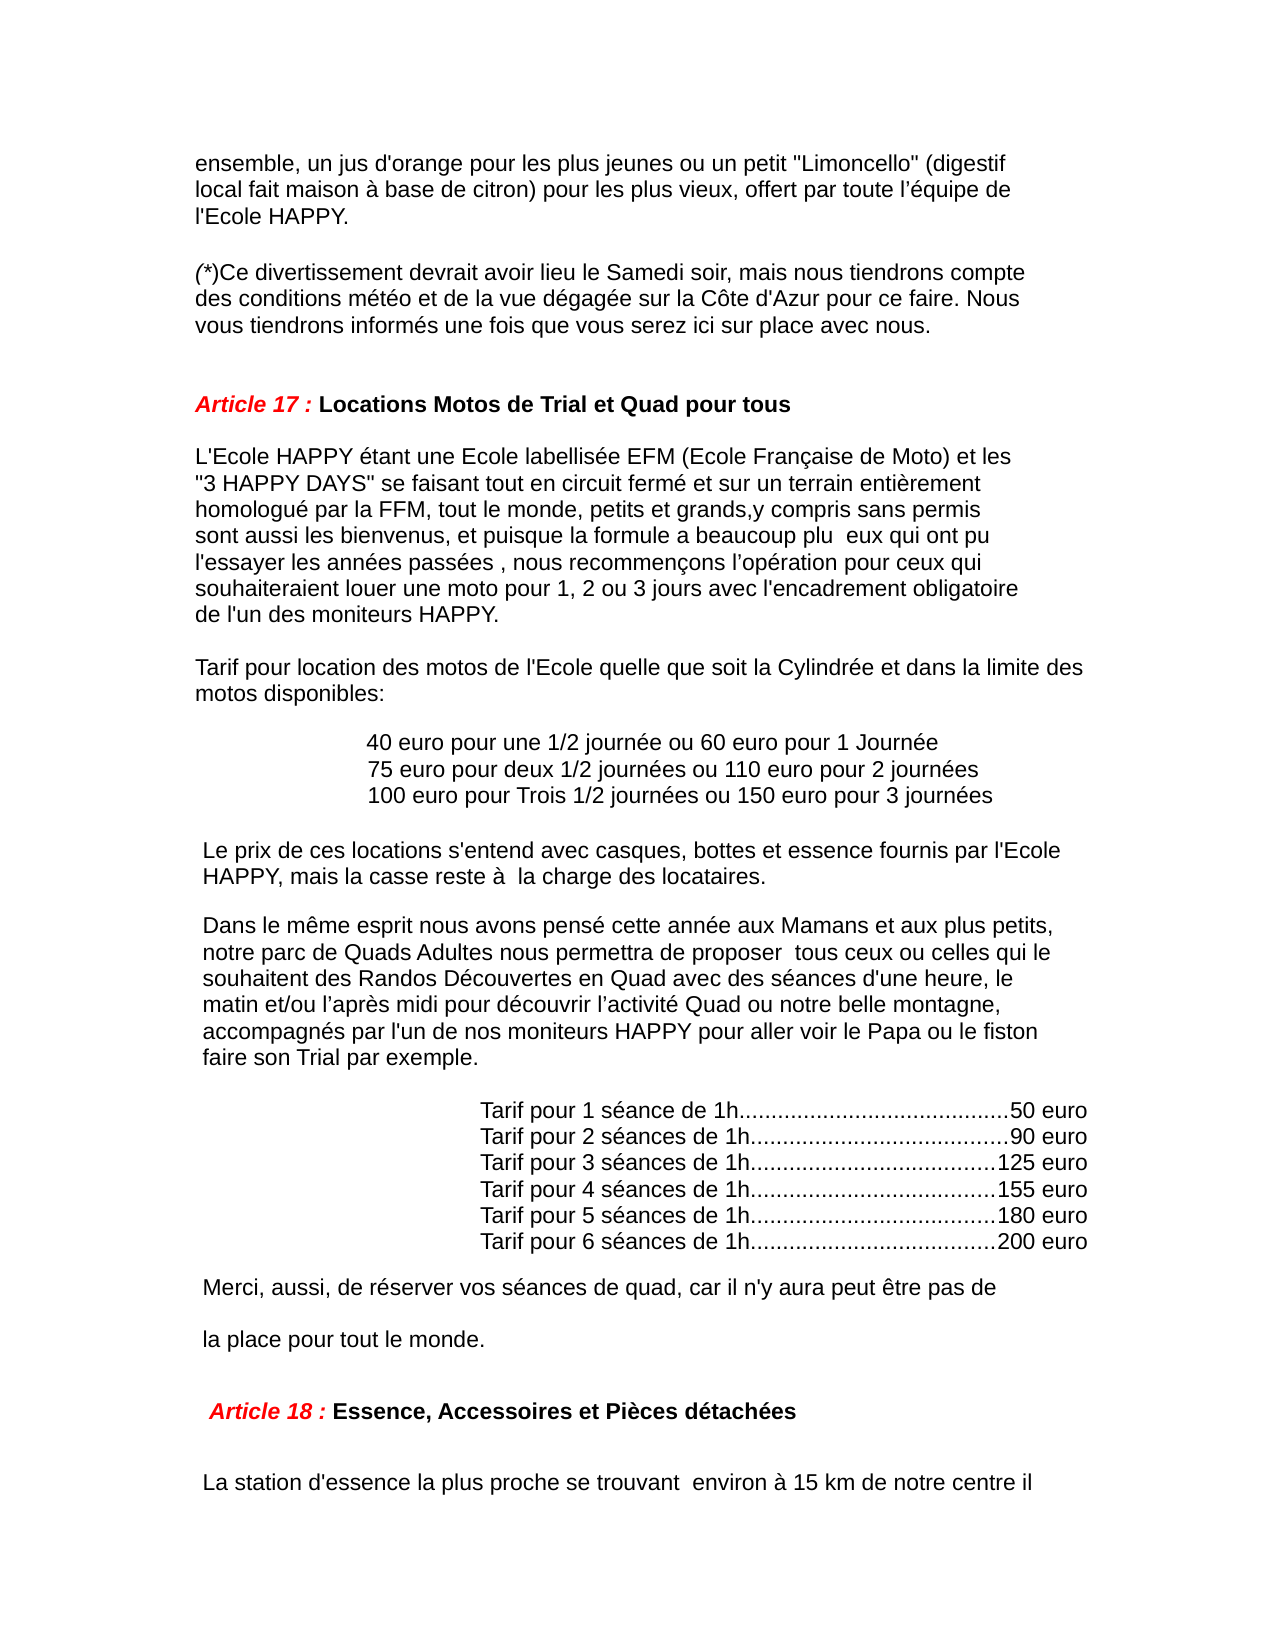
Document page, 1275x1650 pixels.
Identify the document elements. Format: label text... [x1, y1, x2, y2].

text Tarif pour 2 séances de 1h 90 euro [480, 1123, 1087, 1149]
text Tarif pour 1 séance de 1h 50 euro [480, 1097, 1087, 1123]
text 100 euro pour Trois 1/2 journées ou 150 euro pour 3 journées [360, 782, 1141, 808]
text La station d'essence la plus proche se trouvant environ à 15 km de notre centre il [202, 1469, 1065, 1495]
text L'Ecole HAPPY étant une Ecole labellisée EFM (Ecole Française de Moto) et les "3 HAPPY DAYS" se faisant tout en circuit fermé et sur un terrain entièrement homologué par la FFM, tout le monde, petits et grands,y compris sans permis sont aussi les bienvenus, et puisque la formule a beaucoup plu eux qui ont pu l'essayer les années passées , nous recommençons l’opération pour ceux qui souhaiteraient louer une moto pour 1, 2 ou 3 jours avec l'encadrement obligatoire de l'un des moniteurs HAPPY. [195, 443, 1027, 628]
text 75 euro pour deux 1/2 journées ou 110 euro pour 2 journées [360, 756, 1141, 782]
text Dans le même esprit nous avons pensé cette année aux Mamans et aux plus petits, notre parc de Quads Adultes nous permettra de proposer tous ceux ou celles qui le souhaitent des Randos Découvertes en Quad avec des séances d'une heure, le matin et/ou l’après midi pour découvrir l’activité Quad ou notre belle montagne, accompagnés par l'un de nos moniteurs HAPPY pour aller voir le Papa ou le fiston faire son Trial par exemple. [202, 912, 1065, 1070]
text Le prix de ces locations s'entend avec casques, bottes et essence fournis par l'Ecole HAPPY, mais la casse reste à la charge des locataires. [202, 837, 1072, 890]
text Tarif pour 4 séances de 1h 155 euro [480, 1176, 1087, 1202]
text ensemble, un jus d'orange pour les plus jeunes ou un petit "Limoncello" (digestif local fait maison à base de citron) pour les plus vieux, offert par toute l’équipe de l'Ecole HAPPY. [195, 150, 1042, 229]
text Tarif pour 3 séances de 1h 125 euro [480, 1149, 1087, 1176]
text 40 euro pour une 1/2 journée ou 60 euro pour 1 Journée [360, 729, 1087, 756]
text (*)Ce divertissement devrait avoir lieu le Samedi soir, mais nous tiendrons compte des conditions météo et de la vue dégagée sur la Côte d'Azur pour ce faire. Nous vous tiendrons informés une fois que vous serez ici sur place avec nous. [195, 259, 1042, 338]
text Merci, aussi, de réserver vos séances de quad, car il n'y aura peut être pas de la place pour tout le monde. [202, 1273, 997, 1352]
text Article 17 : Locations Motos de Trial et Quad pour tous [195, 391, 1087, 417]
text Tarif pour location des motos de l'Ecole quelle que soit la Cylindrée et dans la limite des motos disponibles: [195, 654, 1087, 707]
text Tarif pour 5 séances de 1h 180 euro [480, 1202, 1087, 1228]
text Article 18 : Essence, Accessoires et Pièces détachées [202, 1398, 997, 1424]
text Tarif pour 6 séances de 1h 200 euro [480, 1228, 1087, 1255]
